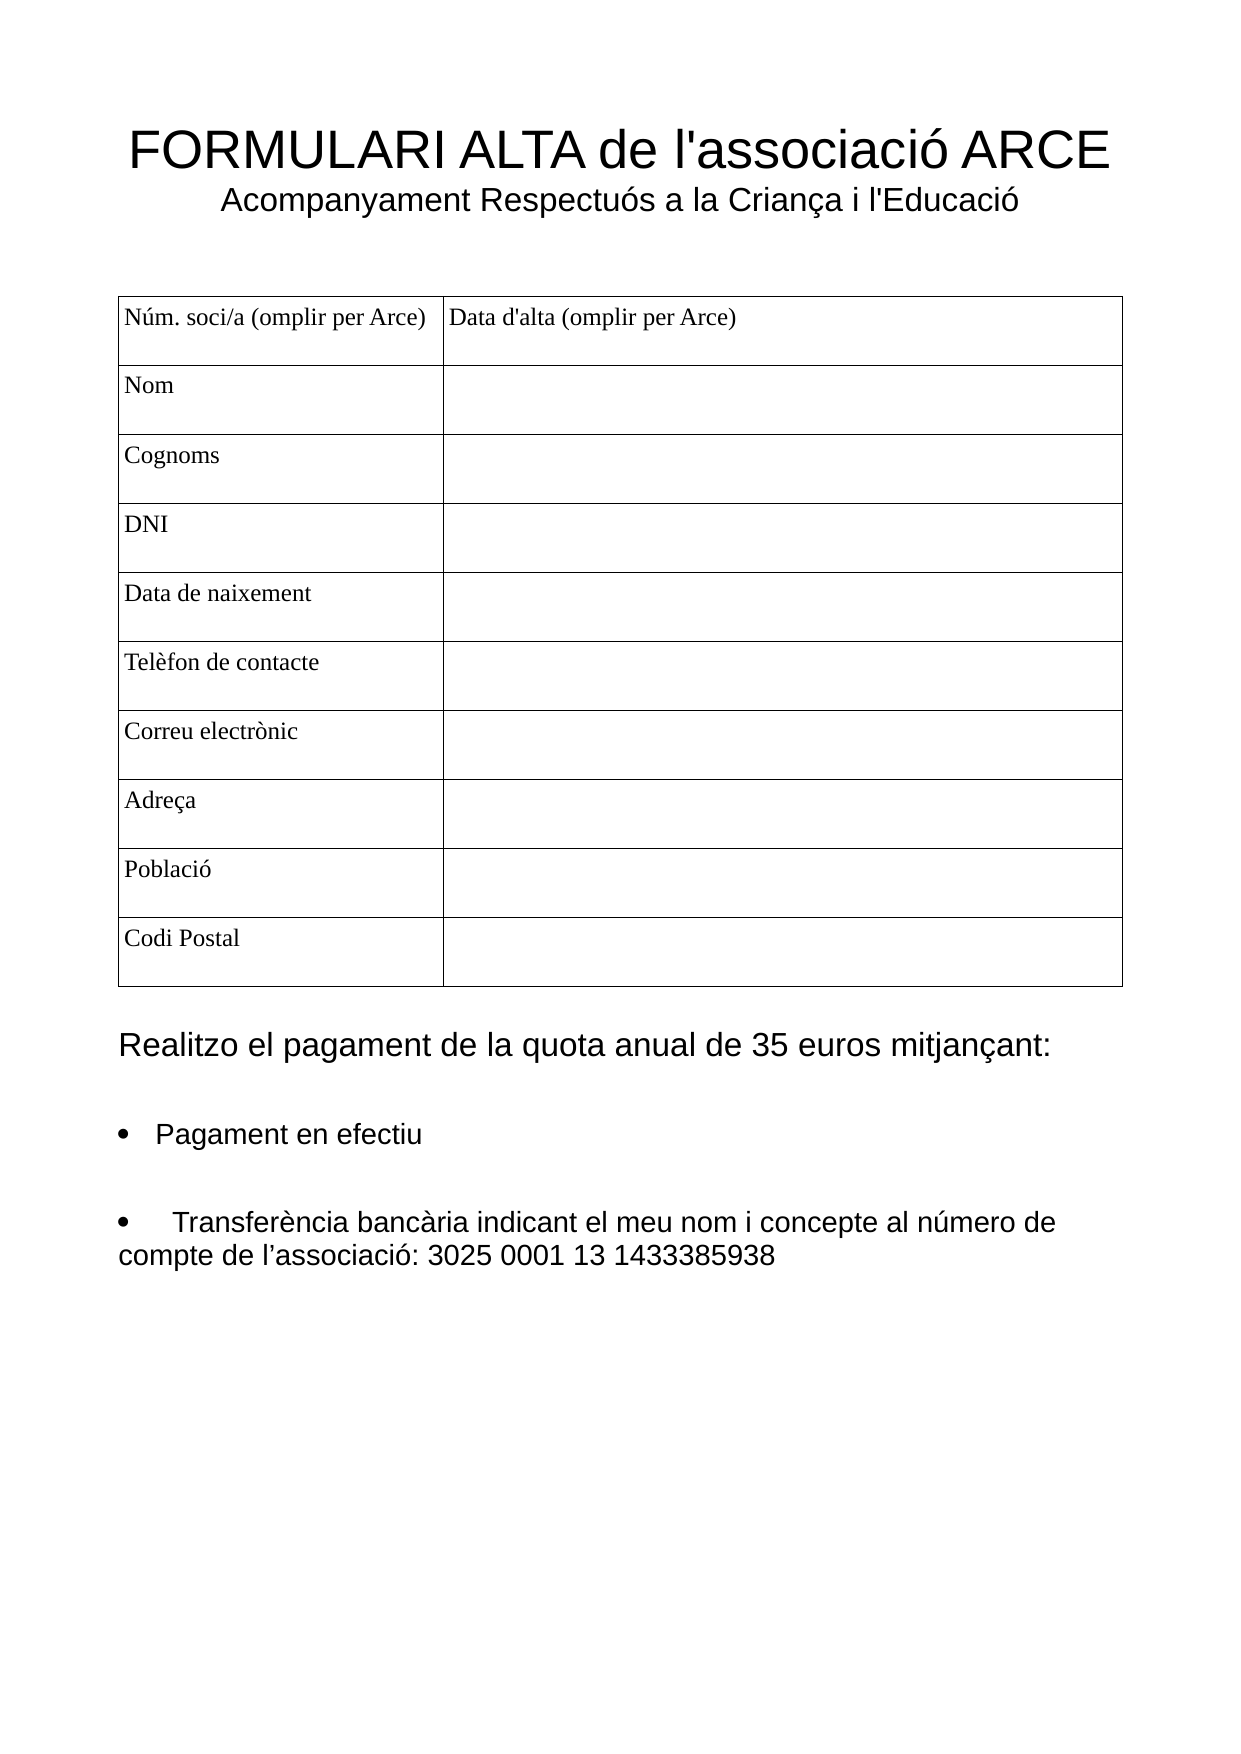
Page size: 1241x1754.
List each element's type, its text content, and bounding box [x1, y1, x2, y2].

table_cell Correu electrònic [119, 711, 443, 779]
table_cell Data de naixement [119, 573, 443, 641]
table_cell [444, 918, 1122, 986]
text FORMULARI ALTA de l'associació ARCE Acompanyament Respectuós a la Criança i l'Educació [118, 118, 1122, 219]
table_cell Telèfon de contacte [119, 642, 443, 710]
table_cell [444, 849, 1122, 917]
table_cell DNI [119, 504, 443, 572]
table_cell [444, 711, 1122, 779]
text ÿ Transferència bancària indicant el meu nom i concepte al número de compte de l’associació: 3025 0001 13 1433385938 [118, 1204, 1122, 1272]
table_cell [444, 366, 1122, 434]
table_cell [444, 573, 1122, 641]
table_header Núm. soci/a (omplir per Arce) [119, 297, 443, 365]
table_cell Cognoms [119, 435, 443, 503]
table_header Data d'alta (omplir per Arce) [444, 297, 1122, 365]
table_cell [444, 642, 1122, 710]
table_cell Nom [119, 366, 443, 434]
table_cell [444, 435, 1122, 503]
table_cell [444, 504, 1122, 572]
table_cell Codi Postal [119, 918, 443, 986]
text Realitzo el pagament de la quota anual de 35 euros mitjançant: [118, 1025, 1122, 1063]
table_cell Població [119, 849, 443, 917]
table_cell [444, 780, 1122, 848]
text ÿ Pagament en efectiu [118, 1117, 1122, 1151]
table_cell Adreça [119, 780, 443, 848]
